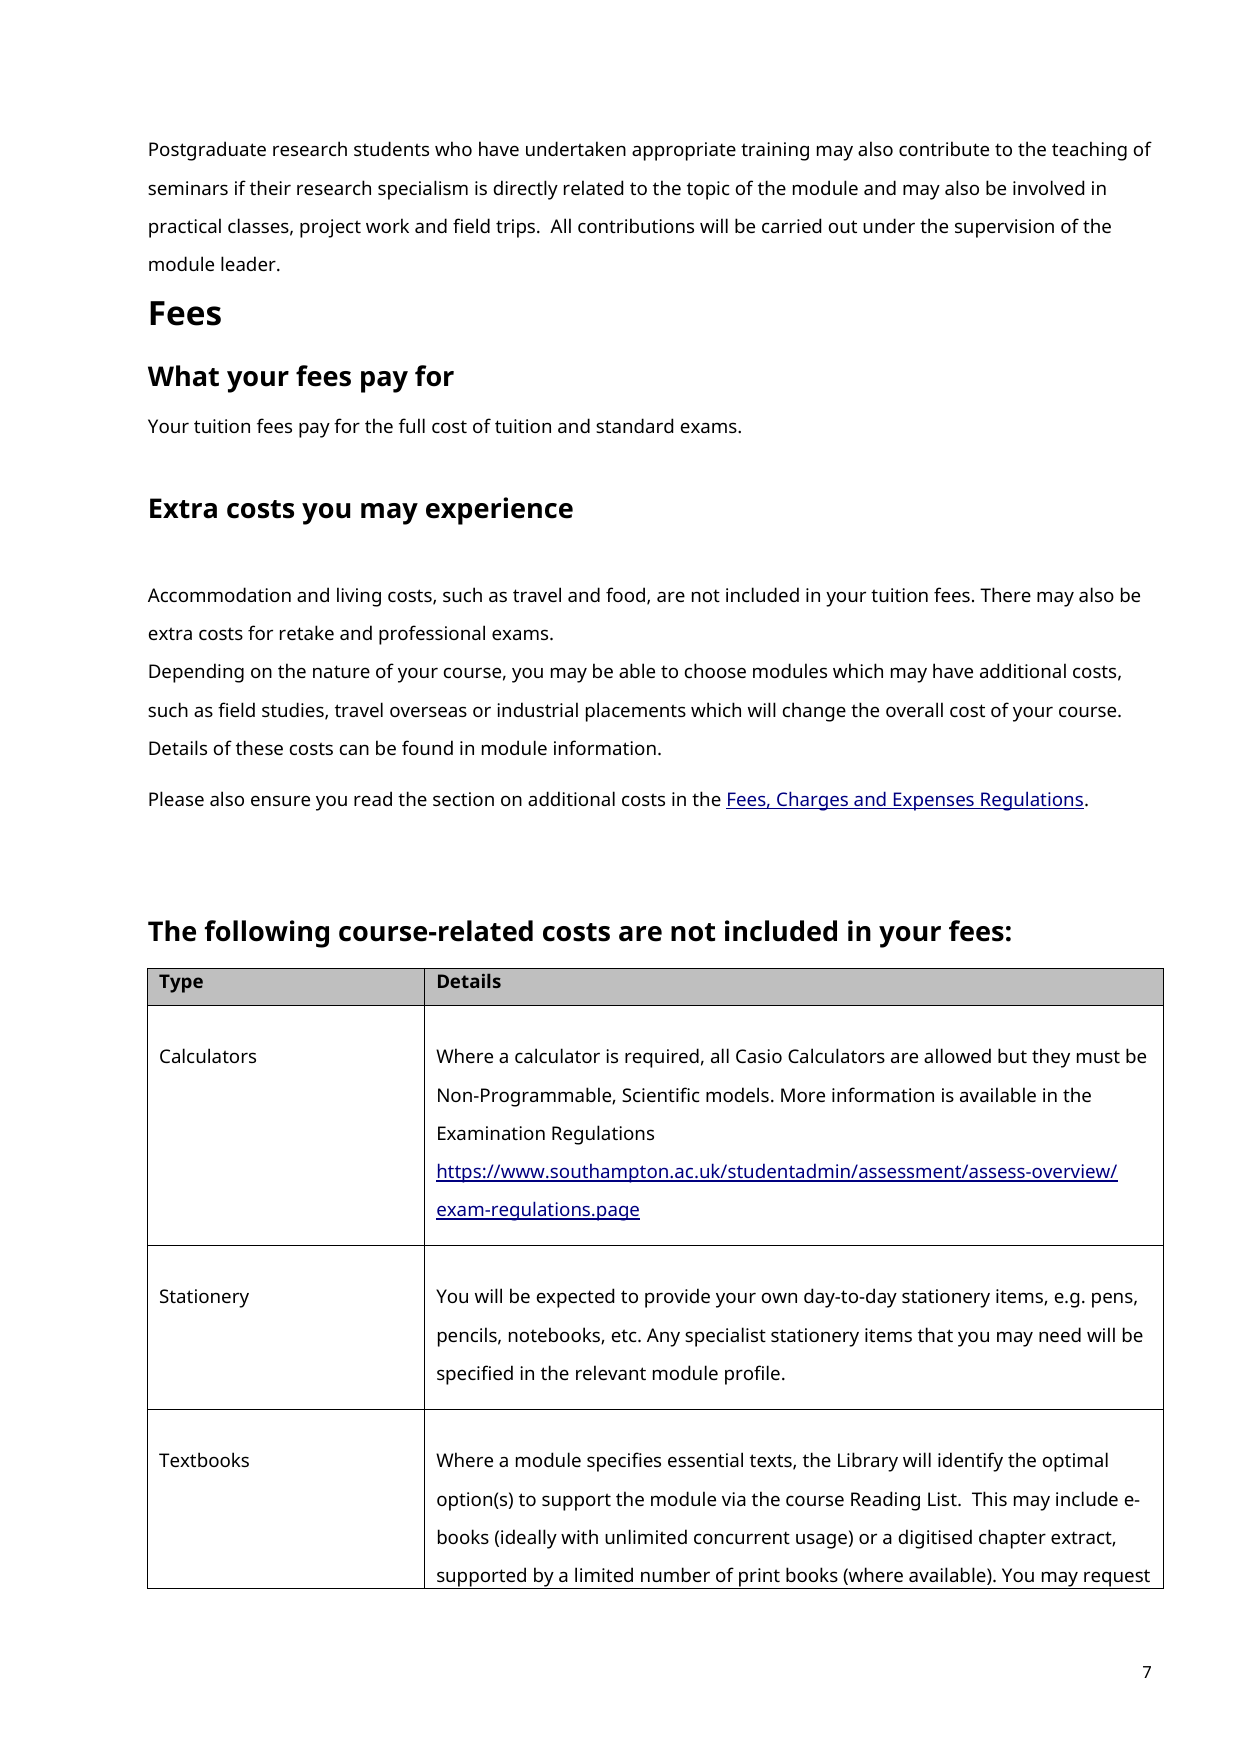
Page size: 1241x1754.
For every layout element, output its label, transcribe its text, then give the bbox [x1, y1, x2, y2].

subtitle The following course-related costs are not included in your fees: [148, 912, 1152, 949]
text Your tuition fees pay for the full cost of tuition and standard exams. [148, 413, 1152, 439]
text Depending on the nature of your course, you may be able to choose modules which may have additional costs, such as field studies, travel overseas or industrial placements which will change the overall cost of your course. Details of these costs can be found in module information. [148, 659, 1152, 761]
table_cell Textbooks [148, 1410, 424, 1588]
text Postgraduate research students who have undertaken appropriate training may also contribute to the teaching of seminars if their research specialism is directly related to the topic of the module and may also be involved in practical classes, project work and field trips. All contributions will be carried out under the supervision of the module leader. [148, 137, 1152, 277]
table_cell You will be expected to provide your own day-to-day stationery items, e.g. pens, pencils, notebooks, etc. Any specialist stationery items that you may need will be specified in the relevant module profile. [425, 1246, 1163, 1409]
subtitle Fees [148, 290, 1152, 335]
table_header Details [425, 969, 1163, 1005]
table_cell Where a module specifies essential texts, the Library will identify the optimal option(s) to support the module via the course Reading List. This may include e-books (ideally with unlimited concurrent usage) or a digitised chapter extract, supported by a limited number of print books (where available). You may request [425, 1410, 1163, 1588]
table_cell Calculators [148, 1006, 424, 1245]
table_cell Stationery [148, 1246, 424, 1409]
table_cell Where a calculator is required, all Casio Calculators are allowed but they must be Non-Programmable, Scientific models. More information is available in the Examination Regulations https://www.southampton.ac.uk/studentadmin/assessment/assess-overview/exam-regulations.page [425, 1006, 1163, 1245]
subtitle Extra costs you may experience [148, 489, 1152, 526]
table_header Type [148, 969, 424, 1005]
subtitle What your fees pay for [148, 358, 1152, 395]
text Accommodation and living costs, such as travel and food, are not included in your tuition fees. There may also be extra costs for retake and professional exams. [148, 582, 1152, 646]
text Please also ensure you read the section on additional costs in the Fees, Charges and Expenses Regulations. [148, 786, 1152, 812]
